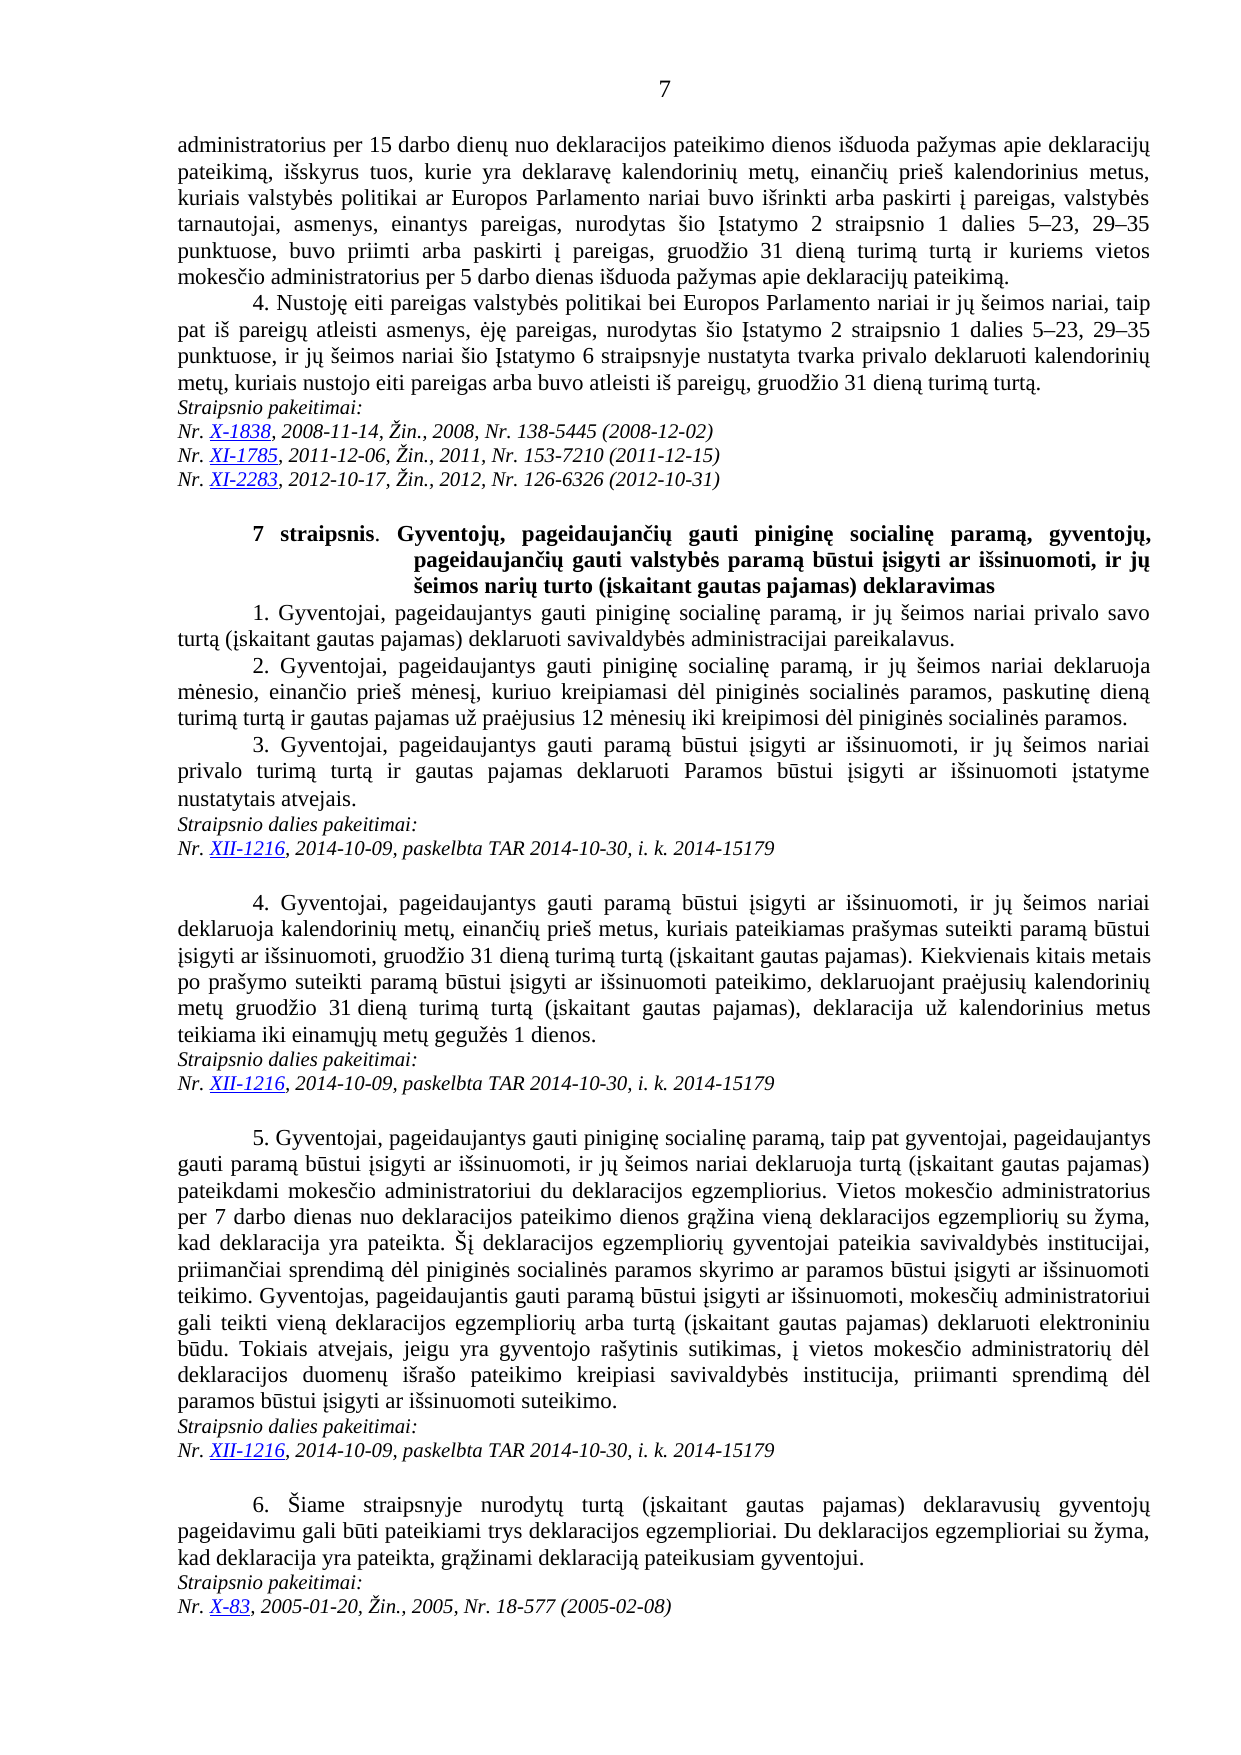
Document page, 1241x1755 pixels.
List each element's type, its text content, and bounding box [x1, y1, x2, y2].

text 3. Gyventojai, pageidaujantys gauti paramą būstui įsigyti ar išsinuomoti, ir jų šeimos nariai privalo turimą turtą ir gautas pajamas deklaruoti Paramos būstui įsigyti ar išsinuomoti įstatyme nustatytais atvejais. [177, 731, 1152, 812]
text Straipsnio pakeitimai: [177, 1570, 1152, 1594]
text Straipsnio pakeitimai: [177, 395, 1152, 419]
text 6. Šiame straipsnyje nurodytų turtą (įskaitant gautas pajamas) deklaravusių gyventojų pageidavimu gali būti pateikiami trys deklaracijos egzemplioriai. Du deklaracijos egzemplioriai su žyma, kad deklaracija yra pateikta, grąžinami deklaraciją pateikusiam gyventojui. [177, 1491, 1152, 1570]
text Straipsnio dalies pakeitimai: [177, 812, 1152, 836]
text administratorius per 15 darbo dienų nuo deklaracijos pateikimo dienos išduoda pažymas apie deklaracijų pateikimą, išskyrus tuos, kurie yra deklaravę kalendorinių metų, einančių prieš kalendorinius metus, kuriais valstybės politikai ar Europos Parlamento nariai buvo išrinkti arba paskirti į pareigas, valstybės tarnautojai, asmenys, einantys pareigas, nurodytas šio Įstatymo 2 straipsnio 1 dalies 5–23, 29–35 punktuose, buvo priimti arba paskirti į pareigas, gruodžio 31 dieną turimą turtą ir kuriems vietos mokesčio administratorius per 5 darbo dienas išduoda pažymas apie deklaracijų pateikimą. [177, 131, 1152, 289]
text 5. Gyventojai, pageidaujantys gauti piniginę socialinę paramą, taip pat gyventojai, pageidaujantys gauti paramą būstui įsigyti ar išsinuomoti, ir jų šeimos nariai deklaruoja turtą (įskaitant gautas pajamas) pateikdami mokesčio administratoriui du deklaracijos egzempliorius. Vietos mokesčio administratorius per 7 darbo dienas nuo deklaracijos pateikimo dienos grąžina vieną deklaracijos egzempliorių su žyma, kad deklaracija yra pateikta. Šį deklaracijos egzempliorių gyventojai pateikia savivaldybės institucijai, priimančiai sprendimą dėl piniginės socialinės paramos skyrimo ar paramos būstui įsigyti ar išsinuomoti teikimo. Gyventojas, pageidaujantis gauti paramą būstui įsigyti ar išsinuomoti, mokesčių administratoriui gali teikti vieną deklaracijos egzempliorių arba turtą (įskaitant gautas pajamas) deklaruoti elektroniniu būdu. Tokiais atvejais, jeigu yra gyventojo rašytinis sutikimas, į vietos mokesčio administratorių dėl deklaracijos duomenų išrašo pateikimo kreipiasi savivaldybės institucija, priimanti sprendimą dėl paramos būstui įsigyti ar išsinuomoti suteikimo. [177, 1124, 1152, 1414]
text Nr. XI-2283, 2012-10-17, Žin., 2012, Nr. 126-6326 (2012-10-31) [177, 467, 1152, 491]
text Nr. X-83, 2005-01-20, Žin., 2005, Nr. 18-577 (2005-02-08) [177, 1594, 1152, 1618]
text 4. Gyventojai, pageidaujantys gauti paramą būstui įsigyti ar išsinuomoti, ir jų šeimos nariai deklaruoja kalendorinių metų, einančių prieš metus, kuriais pateikiamas prašymas suteikti paramą būstui įsigyti ar išsinuomoti, gruodžio 31 dieną turimą turtą (įskaitant gautas pajamas). Kiekvienais kitais metais po prašymo suteikti paramą būstui įsigyti ar išsinuomoti pateikimo, deklaruojant praėjusių kalendorinių metų gruodžio 31 dieną turimą turtą (įskaitant gautas pajamas), deklaracija už kalendorinius metus teikiama iki einamųjų metų gegužės 1 dienos. [177, 889, 1152, 1047]
text Nr. X-1838, 2008-11-14, Žin., 2008, Nr. 138-5445 (2008-12-02) [177, 419, 1152, 443]
text Nr. XII-1216, 2014-10-09, paskelbta TAR 2014-10-30, i. k. 2014-15179 [177, 1071, 1152, 1095]
text Straipsnio dalies pakeitimai: [177, 1047, 1152, 1071]
text Nr. XII-1216, 2014-10-09, paskelbta TAR 2014-10-30, i. k. 2014-15179 [177, 1438, 1152, 1462]
text 1. Gyventojai, pageidaujantys gauti piniginę socialinę paramą, ir jų šeimos nariai privalo savo turtą (įskaitant gautas pajamas) deklaruoti savivaldybės administracijai pareikalavus. [177, 599, 1152, 652]
text Nr. XII-1216, 2014-10-09, paskelbta TAR 2014-10-30, i. k. 2014-15179 [177, 836, 1152, 860]
text Nr. XI-1785, 2011-12-06, Žin., 2011, Nr. 153-7210 (2011-12-15) [177, 443, 1152, 467]
text 7 straipsnis. Gyventojų, pageidaujančių gauti piniginę socialinę paramą, gyventojų, pageidaujančių gauti valstybės paramą būstui įsigyti ar išsinuomoti, ir jų šeimos narių turto (įskaitant gautas pajamas) deklaravimas [252, 520, 1152, 599]
text 4. Nustoję eiti pareigas valstybės politikai bei Europos Parlamento nariai ir jų šeimos nariai, taip pat iš pareigų atleisti asmenys, ėję pareigas, nurodytas šio Įstatymo 2 straipsnio 1 dalies 5–23, 29–35 punktuose, ir jų šeimos nariai šio Įstatymo 6 straipsnyje nustatyta tvarka privalo deklaruoti kalendorinių metų, kuriais nustojo eiti pareigas arba buvo atleisti iš pareigų, gruodžio 31 dieną turimą turtą. [177, 289, 1152, 395]
text Straipsnio dalies pakeitimai: [177, 1414, 1152, 1438]
text 2. Gyventojai, pageidaujantys gauti piniginę socialinę paramą, ir jų šeimos nariai deklaruoja mėnesio, einančio prieš mėnesį, kuriuo kreipiamasi dėl piniginės socialinės paramos, paskutinę dieną turimą turtą ir gautas pajamas už praėjusius 12 mėnesių iki kreipimosi dėl piniginės socialinės paramos. [177, 652, 1152, 731]
